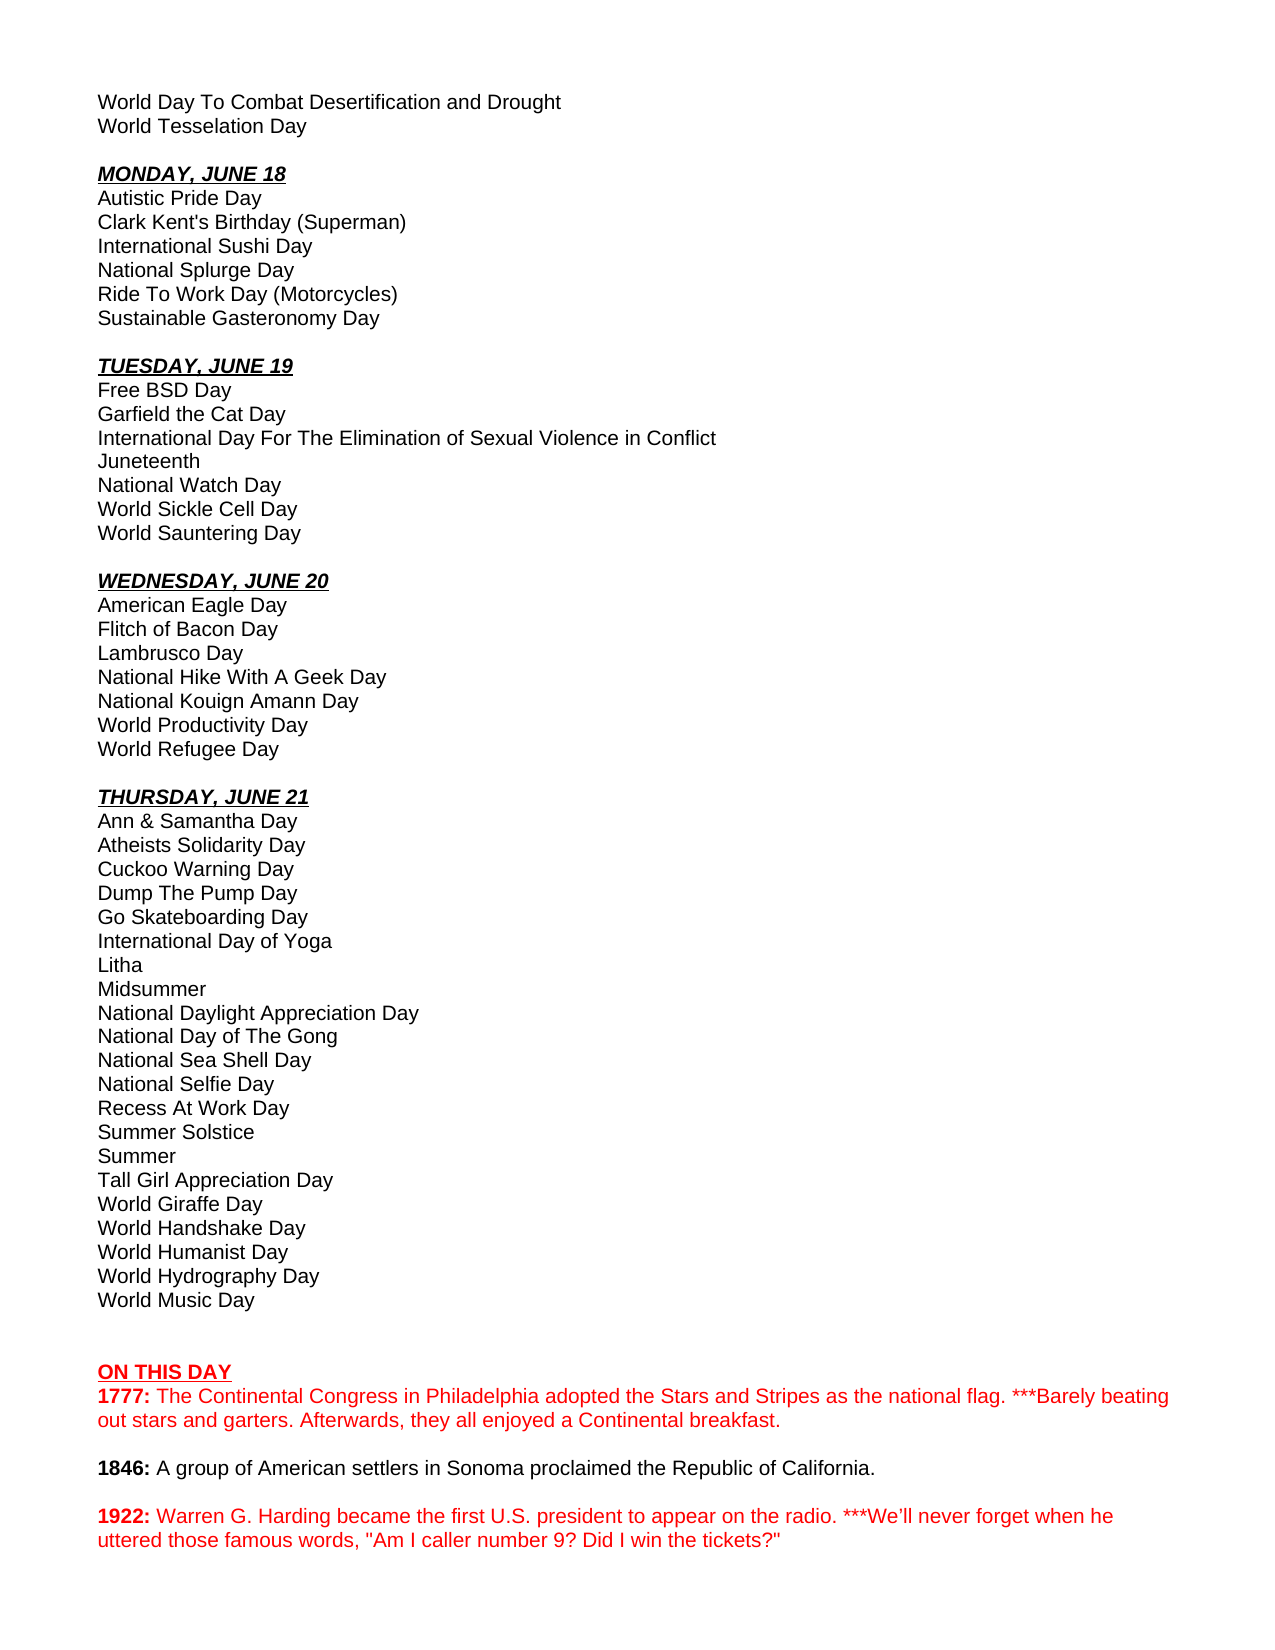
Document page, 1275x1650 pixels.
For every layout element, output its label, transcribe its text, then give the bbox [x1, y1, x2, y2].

text World Day To Combat Desertification and Drought World Tesselation Day [97, 90, 1185, 138]
text Free BSD Day Garfield the Cat Day International Day For The Elimination of Sexual Violence in Conflict Juneteenth National Watch Day World Sickle Cell Day World Sauntering Day [97, 377, 1185, 545]
text WEDNESDAY, JUNE 20 [97, 569, 1185, 593]
text Ann & Samantha Day Atheists Solidarity Day Cuckoo Warning Day Dump The Pump Day Go Skateboarding Day International Day of Yoga Litha Midsummer National Daylight Appreciation Day National Day of The Gong National Sea Shell Day National Selfie Day Recess At Work Day Summer Solstice Summer Tall Girl Appreciation Day World Giraffe Day World Handshake Day World Humanist Day World Hydrography Day World Music Day [97, 809, 1185, 1312]
text THURSDAY, JUNE 21 [97, 785, 1185, 809]
text Lambrusco Day National Hike With A Geek Day National Kouign Amann Day World Productivity Day World Refugee Day [97, 641, 1185, 761]
text MONDAY, JUNE 18 [97, 162, 1185, 186]
text 1846: A group of American settlers in Sonoma proclaimed the Republic of California. [97, 1456, 1185, 1479]
text 1922: Warren G. Harding became the first U.S. president to appear on the radio. ***We’ll never forget when he uttered those famous words, "Am I caller number 9? Did I win the tickets?" [97, 1503, 1185, 1551]
text ON THIS DAY [97, 1360, 1185, 1384]
text 1777: The Continental Congress in Philadelphia adopted the Stars and Stripes as the national flag. ***Barely beating out stars and garters. Afterwards, they all enjoyed a Continental breakfast. [97, 1384, 1185, 1432]
text Autistic Pride Day Clark Kent's Birthday (Superman) International Sushi Day National Splurge Day Ride To Work Day (Motorcycles) Sustainable Gasteronomy Day [97, 186, 1185, 329]
text TUESDAY, JUNE 19 [97, 353, 1185, 377]
text American Eagle Day Flitch of Bacon Day [97, 593, 1185, 641]
